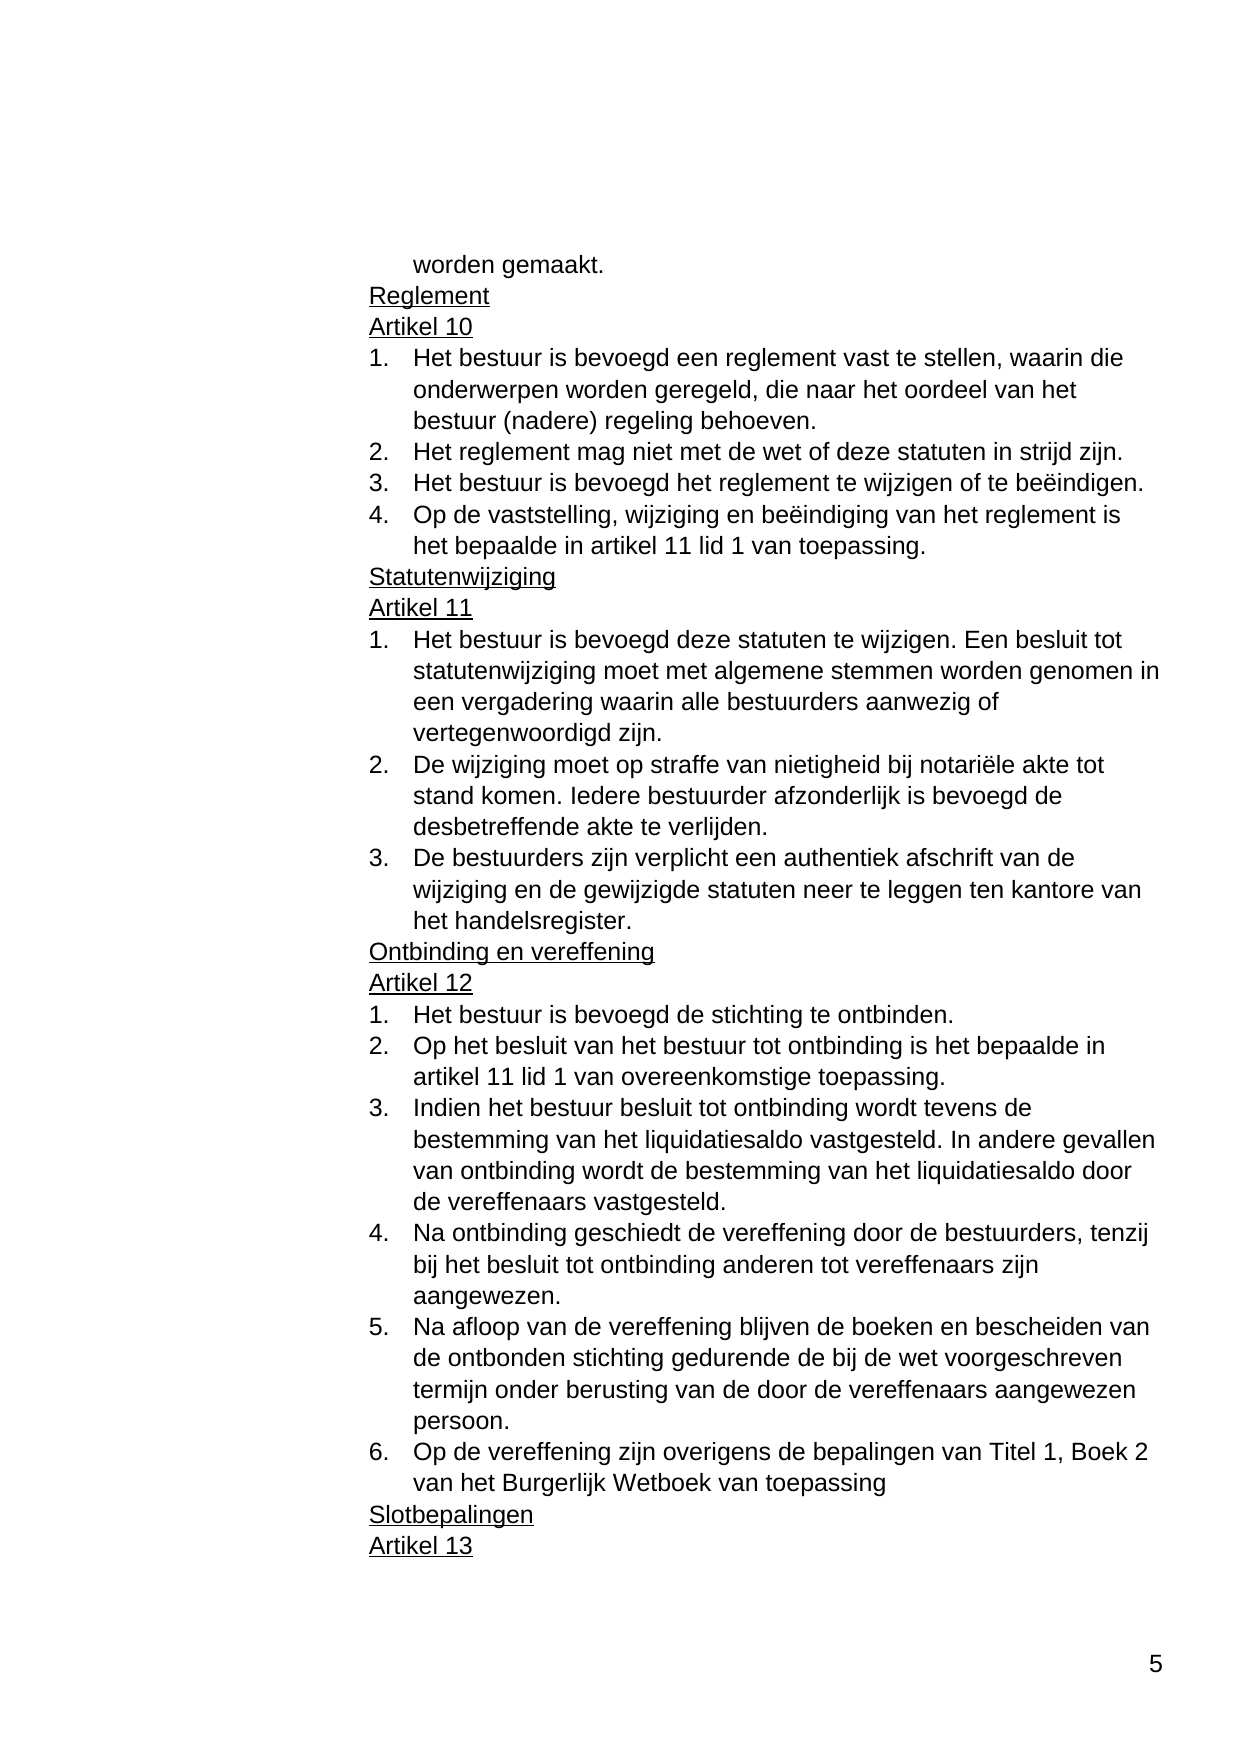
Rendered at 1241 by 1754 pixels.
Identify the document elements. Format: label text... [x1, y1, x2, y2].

text Ontbinding en vereffening [368, 936, 1163, 967]
text 1. Het bestuur is bevoegd een reglement vast te stellen, waarin die onderwerpen worden geregeld, die naar het oordeel van het bestuur (nadere) regeling behoeven. [368, 342, 1163, 436]
text Statutenwijziging [368, 561, 1163, 592]
text 4. Na ontbinding geschiedt de vereffening door de bestuurders, tenzij bij het besluit tot ontbinding anderen tot vereffenaars zijn aangewezen. [368, 1217, 1163, 1311]
text worden gemaakt. [368, 248, 1163, 279]
text Artikel 11 [368, 592, 1163, 623]
text 1. Het bestuur is bevoegd deze statuten te wijzigen. Een besluit tot statutenwijziging moet met algemene stemmen worden genomen in een vergadering waarin alle bestuurders aanwezig of vertegenwoordigd zijn. [368, 623, 1163, 748]
text 3. Het bestuur is bevoegd het reglement te wijzigen of te beëindigen. [368, 467, 1163, 498]
text 2. De wijziging moet op straffe van nietigheid bij notariële akte tot stand komen. Iedere bestuurder afzonderlijk is bevoegd de desbetreffende akte te verlijden. [368, 748, 1163, 842]
text Slotbepalingen [368, 1498, 1163, 1529]
text 2. Het reglement mag niet met de wet of deze statuten in strijd zijn. [368, 436, 1163, 467]
text Artikel 12 [368, 967, 1163, 998]
text 6. Op de vereffening zijn overigens de bepalingen van Titel 1, Boek 2 van het Burgerlijk Wetboek van toepassing [368, 1436, 1163, 1498]
text Artikel 10 [368, 311, 1163, 342]
text 3. Indien het bestuur besluit tot ontbinding wordt tevens de bestemming van het liquidatiesaldo vastgesteld. In andere gevallen van ontbinding wordt de bestemming van het liquidatiesaldo door de vereffenaars vastgesteld. [368, 1092, 1163, 1217]
text 5. Na afloop van de vereffening blijven de boeken en bescheiden van de ontbonden stichting gedurende de bij de wet voorgeschreven termijn onder berusting van de door de vereffenaars aangewezen persoon. [368, 1311, 1163, 1436]
text 3. De bestuurders zijn verplicht een authentiek afschrift van de wijziging en de gewijzigde statuten neer te leggen ten kantore van het handelsregister. [368, 842, 1163, 936]
text Reglement [368, 279, 1163, 311]
text 2. Op het besluit van het bestuur tot ontbinding is het bepaalde in artikel 11 lid 1 van overeenkomstige toepassing. [368, 1029, 1163, 1092]
text Artikel 13 [368, 1529, 1163, 1561]
text 1. Het bestuur is bevoegd de stichting te ontbinden. [368, 998, 1163, 1029]
text 4. Op de vaststelling, wijziging en beëindiging van het reglement is het bepaalde in artikel 11 lid 1 van toepassing. [368, 498, 1163, 561]
